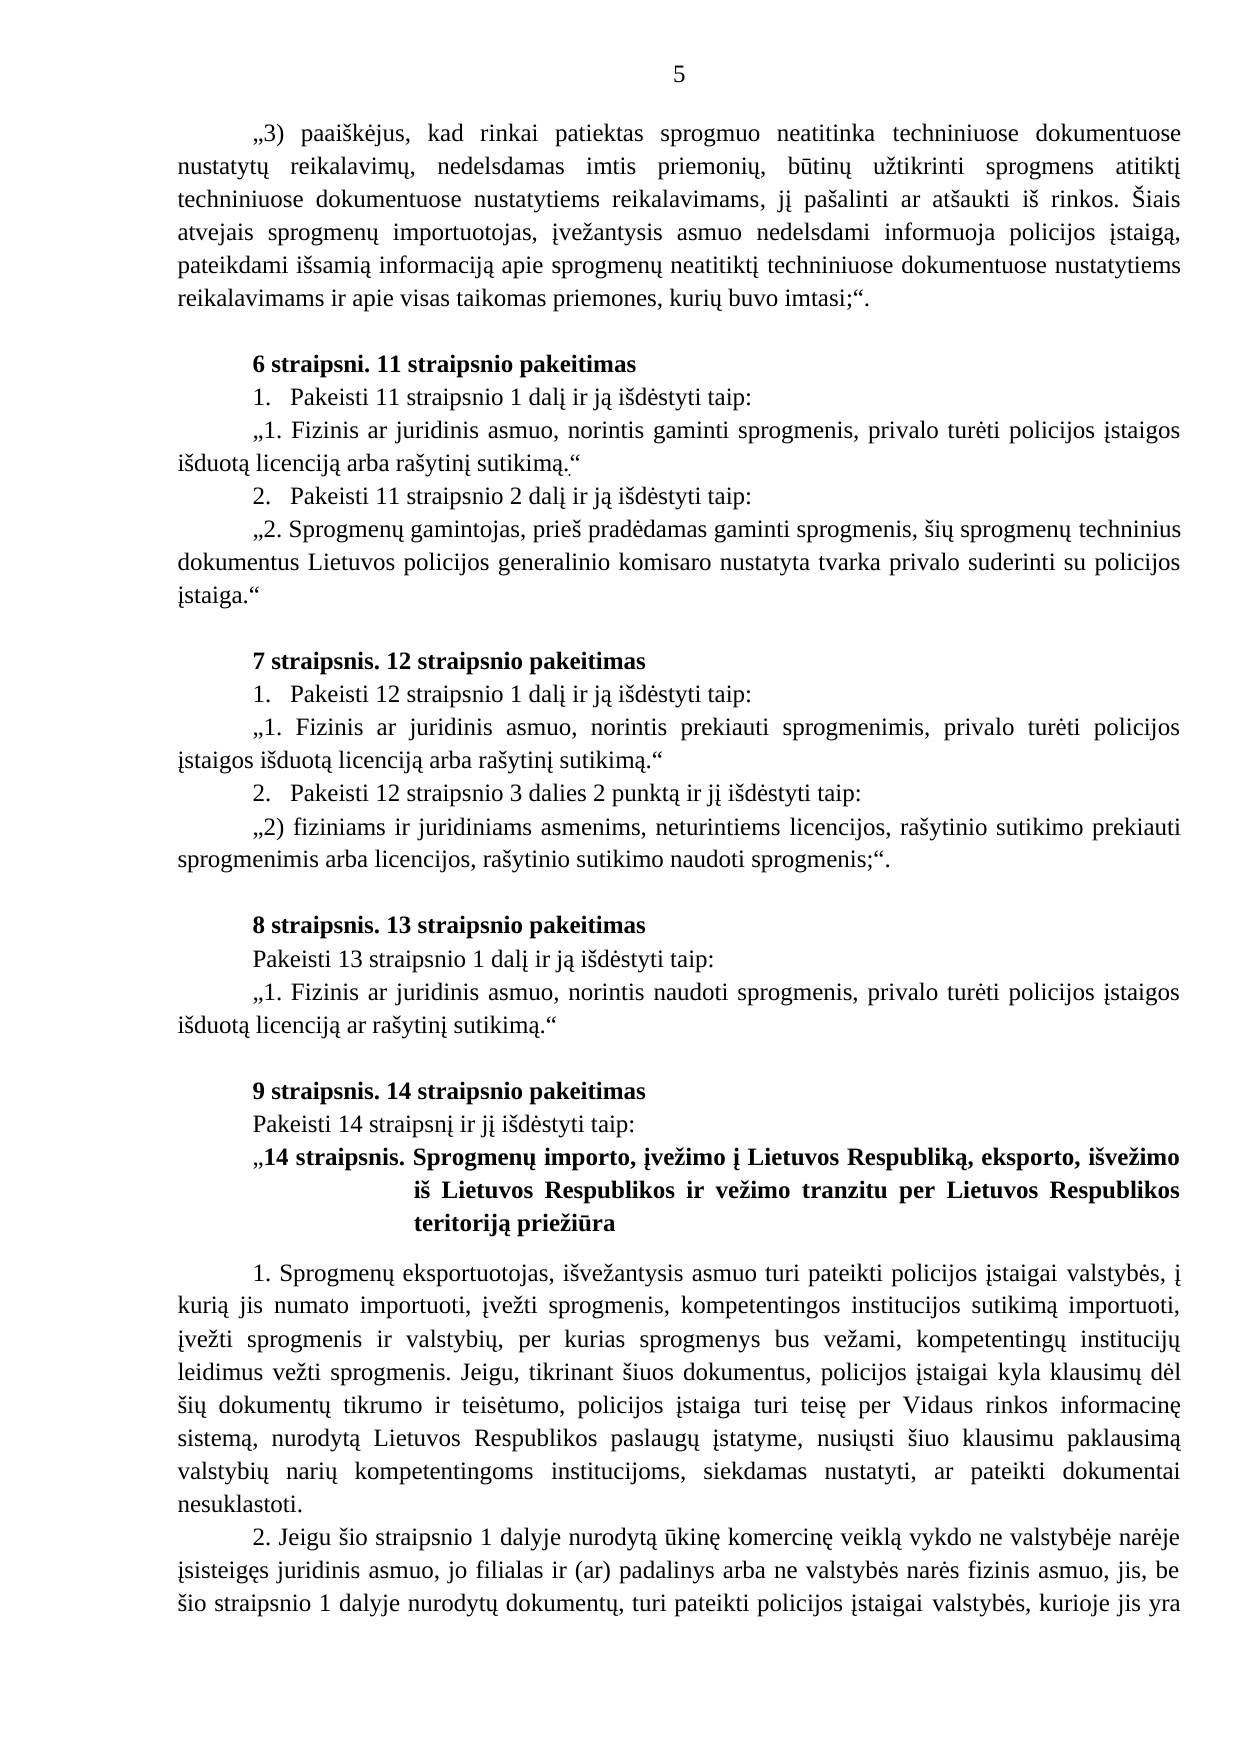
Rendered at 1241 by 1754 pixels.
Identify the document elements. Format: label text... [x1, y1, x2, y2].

text Pakeisti 13 straipsnio 1 dalį ir ją išdėstyti taip: [252, 944, 1181, 972]
text 1. Pakeisti 12 straipsnio 1 dalį ir ją išdėstyti taip: [252, 679, 1181, 708]
text 8 straipsnis. 13 straipsnio pakeitimas [252, 911, 1181, 939]
text „14 straipsnis. Sprogmenų importo, įvežimo į Lietuvos Respubliką, eksporto, išvežimo iš Lietuvos Respublikos ir vežimo tranzitu per Lietuvos Respublikos teritoriją priežiūra [252, 1142, 1181, 1237]
text „1. Fizinis ar juridinis asmuo, norintis gaminti sprogmenis, privalo turėti policijos įstaigos išduotą licenciją arba rašytinį sutikimą.ׅ“ [177, 415, 1181, 477]
text 6 straipsni. 11 straipsnio pakeitimas [177, 349, 1181, 378]
text Pakeisti 14 straipsnį ir jį išdėstyti taip: [177, 1109, 1181, 1137]
text 2. Pakeisti 11 straipsnio 2 dalį ir ją išdėstyti taip: [252, 481, 1181, 510]
text „3) paaiškėjus, kad rinkai patiektas sprogmuo neatitinka techniniuose dokumentuose nustatytų reikalavimų, nedelsdamas imtis priemonių, būtinų užtikrinti sprogmens atitiktį techniniuose dokumentuose nustatytiems reikalavimams, jį pašalinti ar atšaukti iš rinkos. Šiais atvejais sprogmenų importuotojas, įvežantysis asmuo nedelsdami informuoja policijos įstaigą, pateikdami išsamią informaciją apie sprogmenų neatitiktį techniniuose dokumentuose nustatytiems reikalavimams ir apie visas taikomas priemones, kurių buvo imtasi;“. [177, 118, 1181, 312]
text „2. Sprogmenų gamintojas, prieš pradėdamas gaminti sprogmenis, šių sprogmenų techninius dokumentus Lietuvos policijos generalinio komisaro nustatyta tvarka privalo suderinti su policijos įstaiga.“ [177, 514, 1181, 609]
text 7 straipsnis. 12 straipsnio pakeitimas [177, 646, 1181, 675]
text 2. Pakeisti 12 straipsnio 3 dalies 2 punktą ir jį išdėstyti taip: [252, 778, 1181, 807]
text „1. Fizinis ar juridinis asmuo, norintis naudoti sprogmenis, privalo turėti policijos įstaigos išduotą licenciją ar rašytinį sutikimą.“ [177, 977, 1181, 1038]
text 2. Jeigu šio straipsnio 1 dalyje nurodytą ūkinę komercinę veiklą vykdo ne valstybėje narėje įsisteigęs juridinis asmuo, jo filialas ir (ar) padalinys arba ne valstybės narės fizinis asmuo, jis, be šio straipsnio 1 dalyje nurodytų dokumentų, turi pateikti policijos įstaigai valstybės, kurioje jis yra [177, 1522, 1181, 1617]
text 1. Sprogmenų eksportuotojas, išvežantysis asmuo turi pateikti policijos įstaigai valstybės, į kurią jis numato importuoti, įvežti sprogmenis, kompetentingos institucijos sutikimą importuoti, įvežti sprogmenis ir valstybių, per kurias sprogmenys bus vežami, kompetentingų institucijų leidimus vežti sprogmenis. Jeigu, tikrinant šiuos dokumentus, policijos įstaigai kyla klausimų dėl šių dokumentų tikrumo ir teisėtumo, policijos įstaiga turi teisę per Vidaus rinkos informacinę sistemą, nurodytą Lietuvos Respublikos paslaugų įstatyme, nusiųsti šiuo klausimu paklausimą valstybių narių kompetentingoms institucijoms, siekdamas nustatyti, ar pateikti dokumentai nesuklastoti. [177, 1258, 1181, 1517]
text „1. Fizinis ar juridinis asmuo, norintis prekiauti sprogmenimis, privalo turėti policijos įstaigos išduotą licenciją arba rašytinį sutikimą.“ [177, 712, 1181, 774]
text „2) fiziniams ir juridiniams asmenims, neturintiems licencijos, rašytinio sutikimo prekiauti sprogmenimis arba licencijos, rašytinio sutikimo naudoti sprogmenis;“. [177, 812, 1181, 873]
text 1. Pakeisti 11 straipsnio 1 dalį ir ją išdėstyti taip: [252, 382, 1181, 411]
text 9 straipsnis. 14 straipsnio pakeitimas [177, 1076, 1181, 1104]
